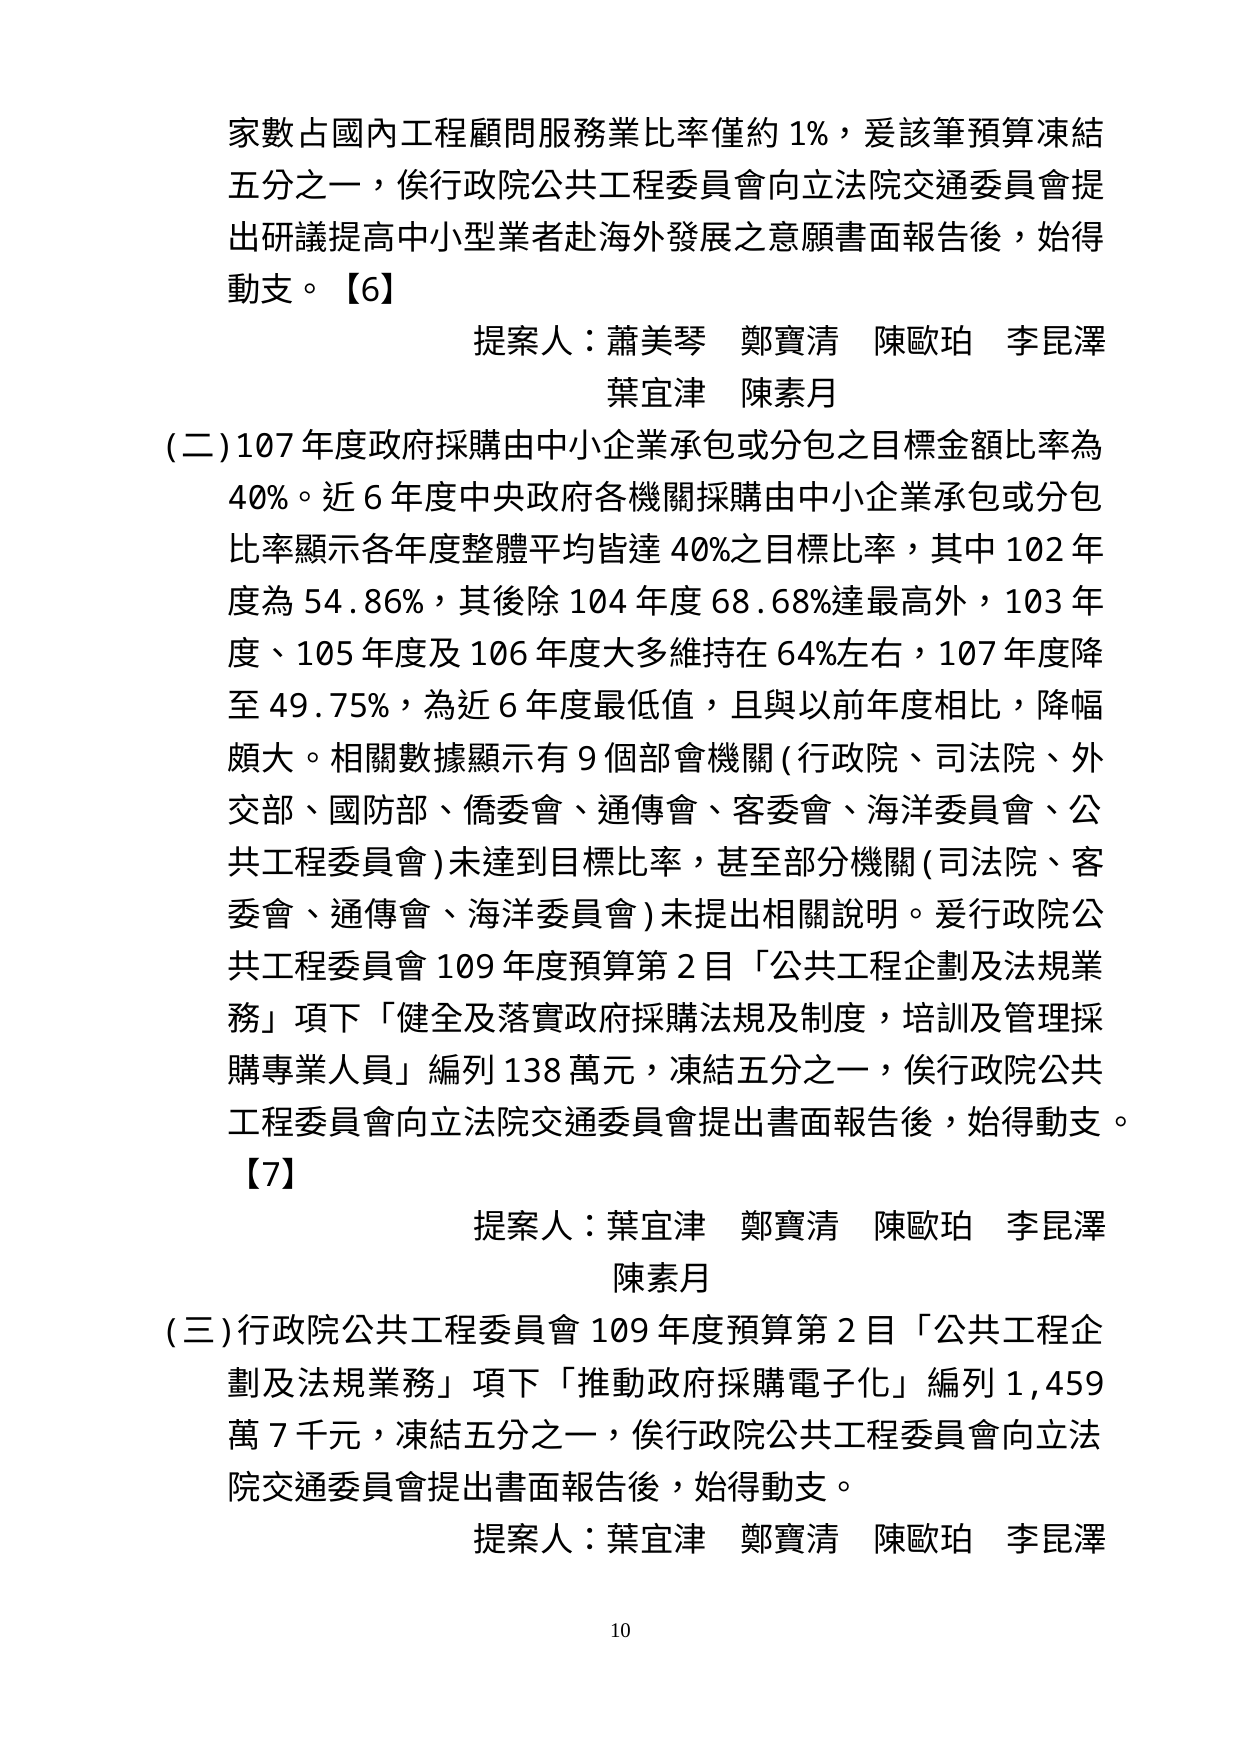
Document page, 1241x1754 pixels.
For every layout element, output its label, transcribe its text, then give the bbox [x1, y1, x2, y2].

text 家數占國內工程顧問服務業比率僅約1%，爰該筆預算凍結五分之一，俟行政院公共工程委員會向立法院交通委員會提出研議提高中小型業者赴海外發展之意願書面報告後，始得動支。【6】 [195, 103, 1104, 312]
text (三)行政院公共工程委員會109年度預算第2目「公共工程企劃及法規業務」項下「推動政府採購電子化」編列1,459萬7千元，凍結五分之一，俟行政院公共工程委員會向立法院交通委員會提出書面報告後，始得動支。 [161, 1301, 1104, 1509]
text 提案人：葉宜津 鄭寶清 陳歐珀 李昆澤 陳素月 [473, 1197, 1117, 1301]
text 提案人：葉宜津 鄭寶清 陳歐珀 李昆澤 [473, 1509, 1117, 1562]
text 提案人：蕭美琴 鄭寶清 陳歐珀 李昆澤 葉宜津 陳素月 [473, 312, 1117, 416]
text (二)107年度政府採購由中小企業承包或分包之目標金額比率為40%。近6年度中央政府各機關採購由中小企業承包或分包比率顯示各年度整體平均皆達40%之目標比率，其中102年度為54.86%，其後除104年度68.68%達最高外，103年度、105年度及106年度大多維持在64%左右，107年度降至49.75%，為近6年度最低值，且與以前年度相比，降幅頗大。相關數據顯示有9個部會機關(行政院、司法院、外交部、國防部、僑委會、通傳會、客委會、海洋委員會、公共工程委員會)未達到目標比率，甚至部分機關(司法院、客委會、通傳會、海洋委員會)未提出相關說明。爰行政院公共工程委員會109年度預算第2目「公共工程企劃及法規業務」項下「健全及落實政府採購法規及制度，培訓及管理採購專業人員」編列138萬元，凍結五分之一，俟行政院公共工程委員會向立法院交通委員會提出書面報告後，始得動支。【7】 [161, 416, 1104, 1197]
